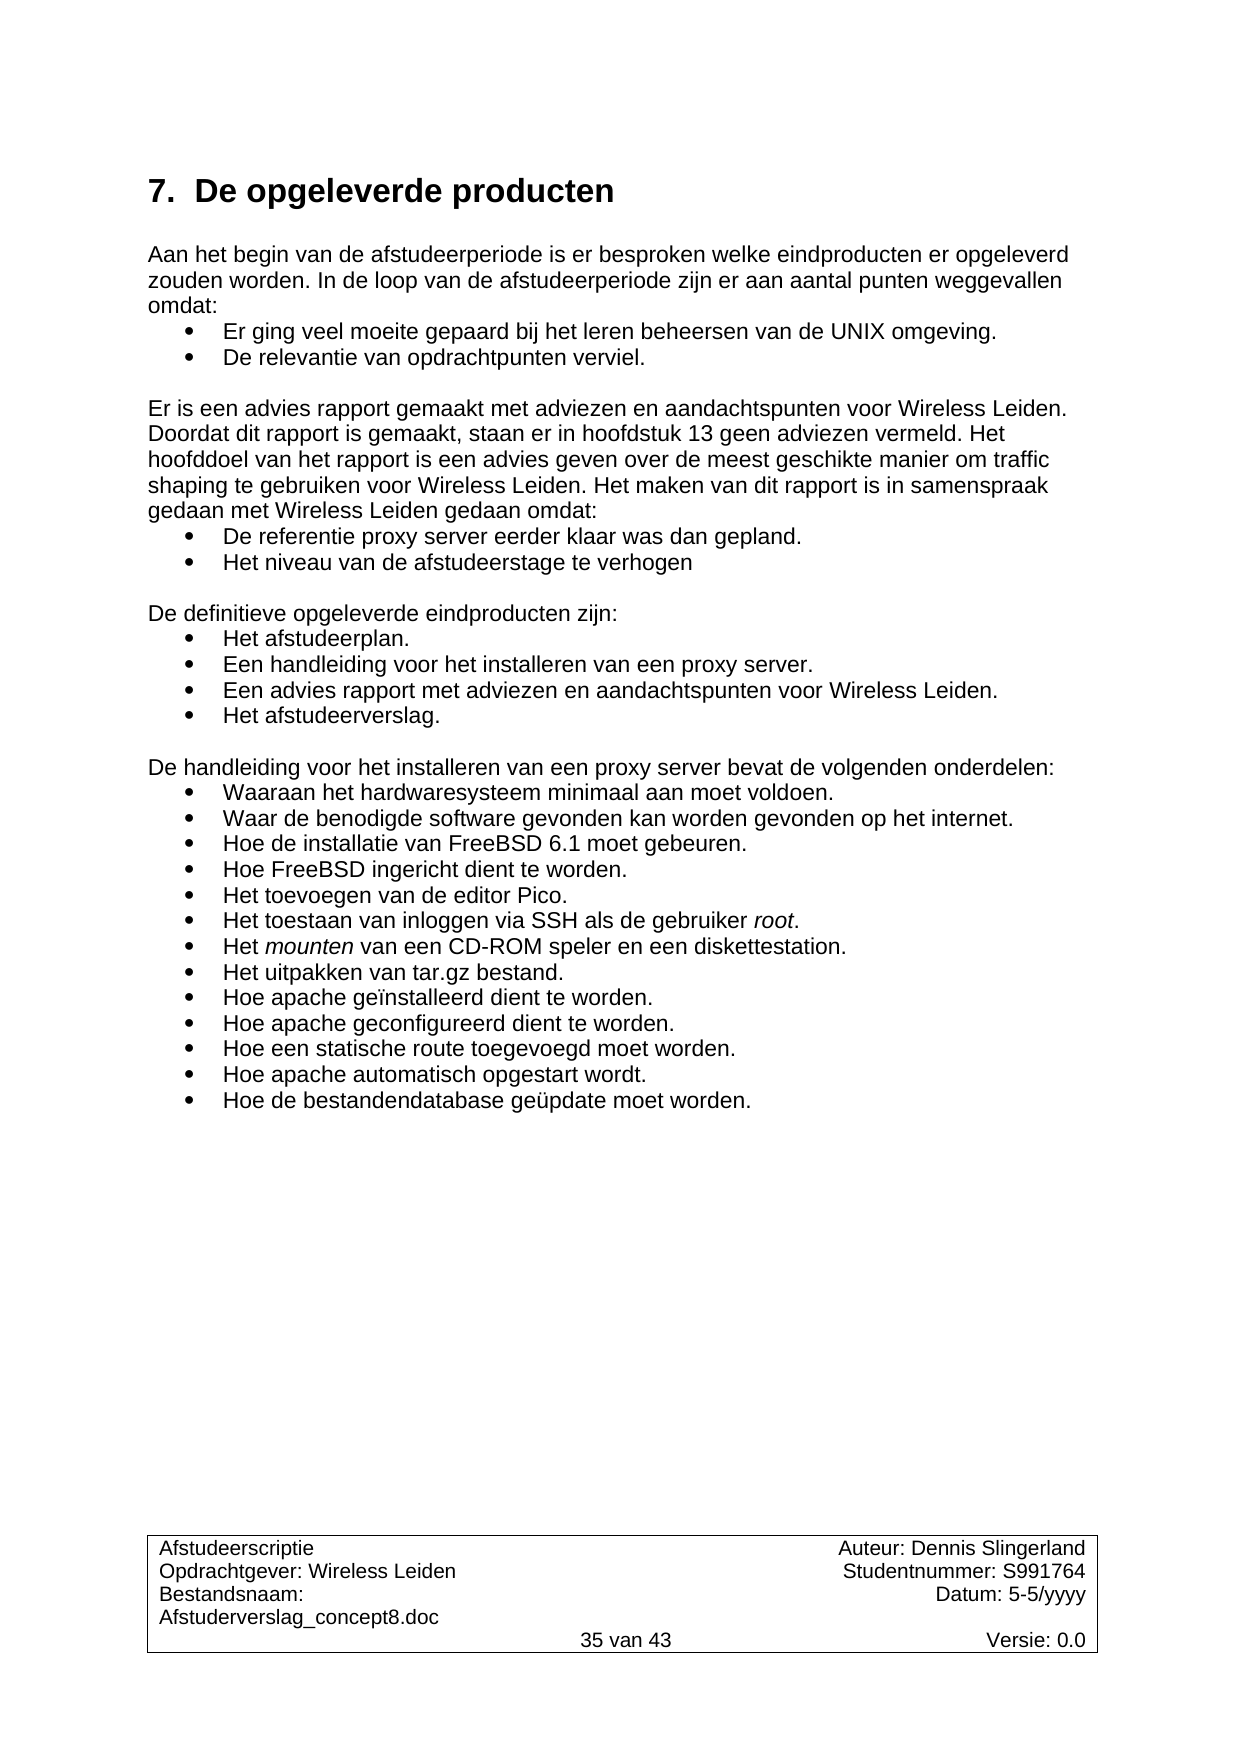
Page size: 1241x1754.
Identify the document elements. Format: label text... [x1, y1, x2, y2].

list Het afstudeerplan. [185, 626, 1092, 652]
list Het afstudeerverslag. [185, 703, 1092, 729]
list Een handleiding voor het installeren van een proxy server. [185, 652, 1092, 677]
list Er ging veel moeite gepaard bij het leren beheersen van de UNIX omgeving. [185, 319, 1092, 344]
list Hoe een statische route toegevoegd moet worden. [185, 1036, 1092, 1062]
text De definitieve opgeleverde eindproducten zijn: [148, 601, 1092, 626]
text Aan het begin van de afstudeerperiode is er besproken welke eindproducten er opgeleverd zouden worden. In de loop van de afstudeerperiode zijn er aan aantal punten weggevallen omdat: [148, 242, 1092, 319]
list De relevantie van opdrachtpunten verviel. [185, 344, 1092, 370]
list Hoe de bestandendatabase geüpdate moet worden. [185, 1087, 1092, 1113]
list Hoe de installatie van FreeBSD 6.1 moet gebeuren. [185, 831, 1092, 857]
list Waaraan het hardwaresysteem minimaal aan moet voldoen. [185, 780, 1092, 806]
list De referentie proxy server eerder klaar was dan gepland. [185, 524, 1092, 549]
text De handleiding voor het installeren van een proxy server bevat de volgenden onderdelen: [148, 754, 1092, 780]
list Het niveau van de afstudeerstage te verhogen [185, 549, 1092, 575]
list Het toevoegen van de editor Pico. [185, 882, 1092, 908]
list Het toestaan van inloggen via SSH als de gebruiker root. [185, 908, 1092, 934]
list Hoe apache automatisch opgestart wordt. [185, 1062, 1092, 1087]
list Waar de benodigde software gevonden kan worden gevonden op het internet. [185, 806, 1092, 831]
list Het mounten van een CD-ROM speler en een diskettestation. [185, 934, 1092, 959]
text Er is een advies rapport gemaakt met adviezen en aandachtspunten voor Wireless Leiden. Doordat dit rapport is gemaakt, staan er in hoofdstuk 13 geen adviezen vermeld. Het hoofddoel van het rapport is een advies geven over de meest geschikte manier om traffic shaping te gebruiken voor Wireless Leiden. Het maken van dit rapport is in samenspraak gedaan met Wireless Leiden gedaan omdat: [148, 396, 1092, 524]
list Hoe apache geïnstalleerd dient te worden. [185, 985, 1092, 1011]
list Een advies rapport met adviezen en aandachtspunten voor Wireless Leiden. [185, 677, 1092, 703]
list Het uitpakken van tar.gz bestand. [185, 959, 1092, 985]
list Hoe apache geconfigureerd dient te worden. [185, 1011, 1092, 1036]
subtitle De opgeleverde producten [148, 173, 1092, 210]
list Hoe FreeBSD ingericht dient te worden. [185, 857, 1092, 882]
